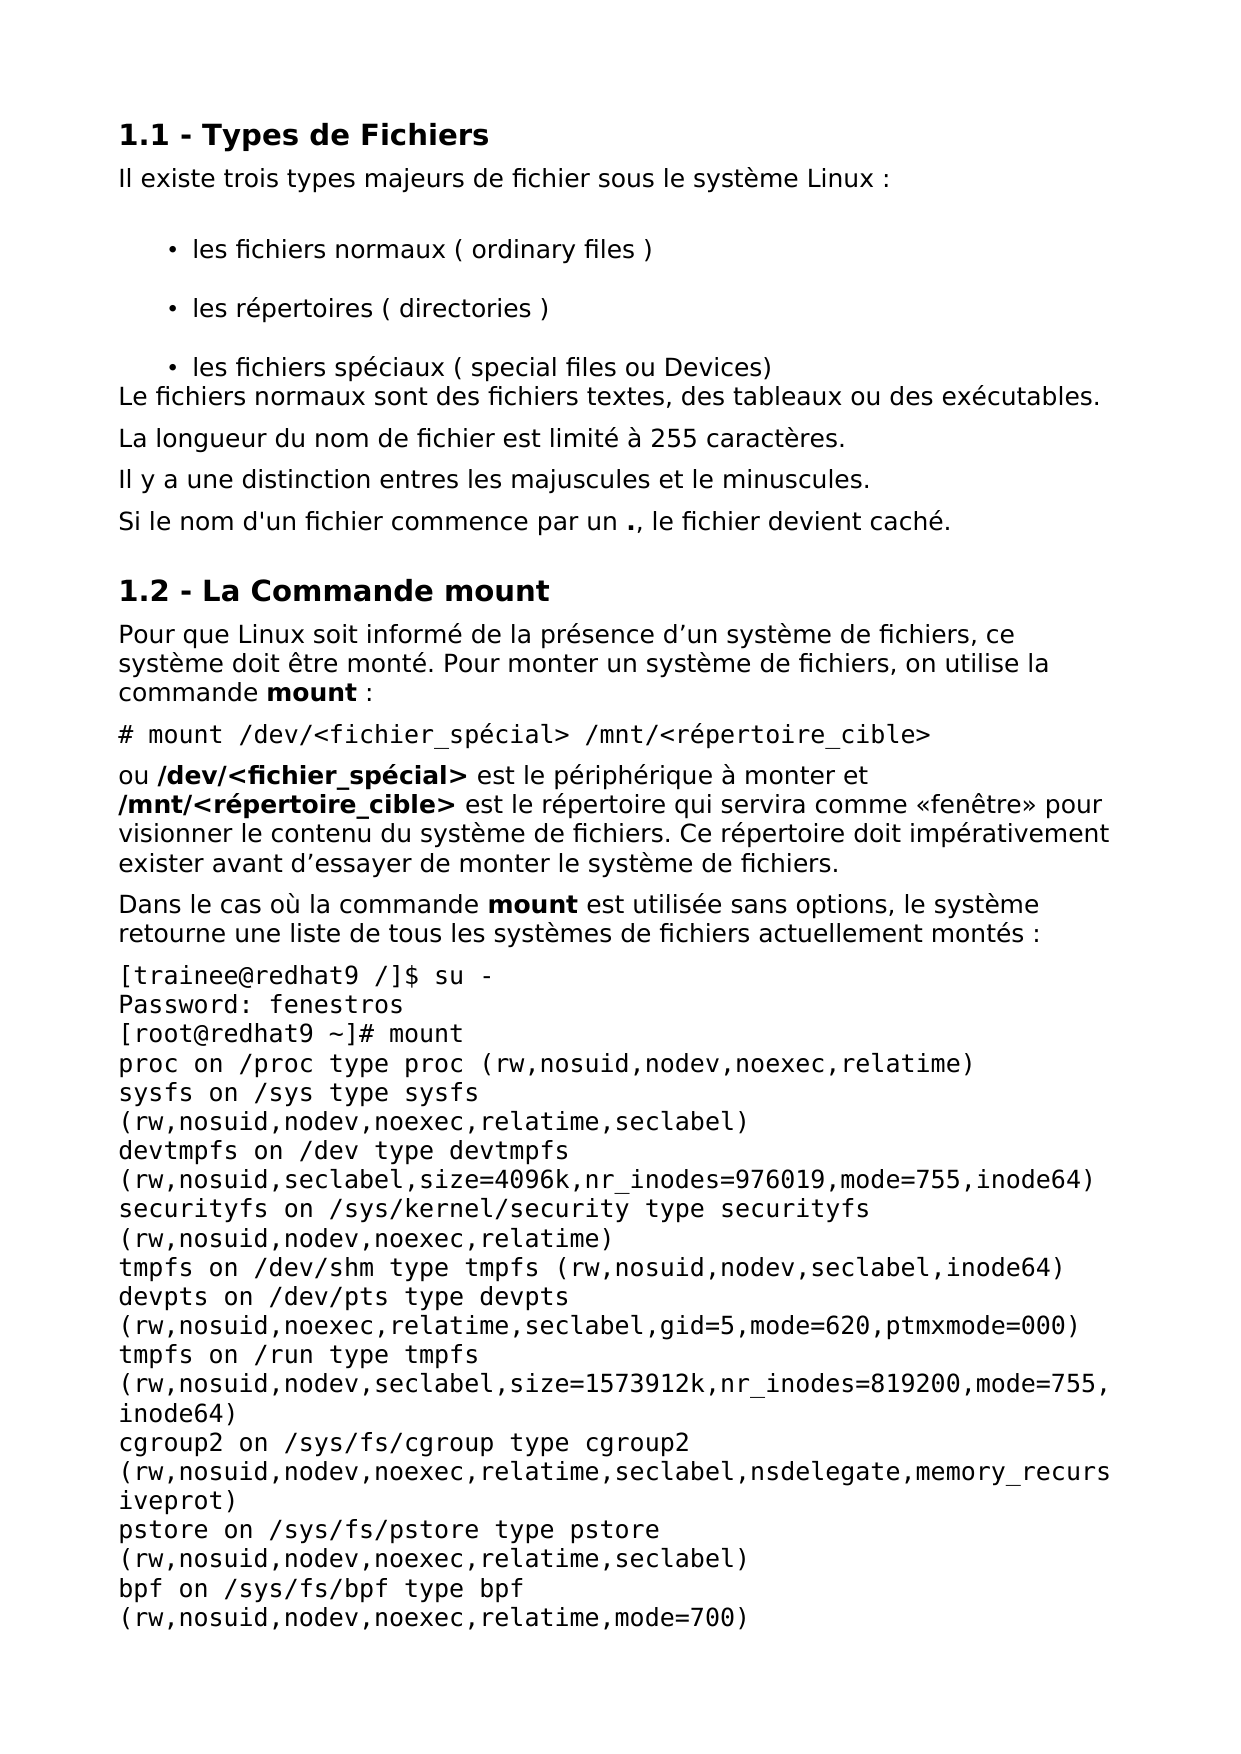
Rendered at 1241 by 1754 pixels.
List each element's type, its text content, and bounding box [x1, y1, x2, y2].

subtitle 1.1 - Types de Fichiers [118, 118, 1122, 152]
text ou /dev/<fichier_spécial> est le périphérique à monter et /mnt/<répertoire_cible> est le répertoire qui servira comme «fenêtre» pour visionner le contenu du système de fichiers. Ce répertoire doit impérativement exister avant d’essayer de monter le système de fichiers. [118, 761, 1122, 878]
text Il existe trois types majeurs de fichier sous le système Linux : [118, 164, 1122, 194]
text # mount /dev/<fichier_spécial> /mnt/<répertoire_cible> [118, 720, 1122, 749]
subtitle 1.2 - La Commande mount [118, 574, 1122, 608]
text Dans le cas où la commande mount est utilisée sans options, le système retourne une liste de tous les systèmes de fichiers actuellement montés : [118, 890, 1122, 949]
list les fichiers spéciaux ( special files ou Devices) [177, 353, 1122, 382]
text [trainee@redhat9 /]$ su - Password: fenestros [root@redhat9 ~]# mount proc on /proc type proc (rw,nosuid,nodev,noexec,relatime) sysfs on /sys type sysfs (rw,nosuid,nodev,noexec,relatime,seclabel) devtmpfs on /dev type devtmpfs (rw,nosuid,seclabel,size=4096k,nr_inodes=976019,mode=755,inode64) securityfs on /sys/kernel/security type securityfs (rw,nosuid,nodev,noexec,relatime) tmpfs on /dev/shm type tmpfs (rw,nosuid,nodev,seclabel,inode64) devpts on /dev/pts type devpts (rw,nosuid,noexec,relatime,seclabel,gid=5,mode=620,ptmxmode=000) tmpfs on /run type tmpfs (rw,nosuid,nodev,seclabel,size=1573912k,nr_inodes=819200,mode=755,inode64) cgroup2 on /sys/fs/cgroup type cgroup2 (rw,nosuid,nodev,noexec,relatime,seclabel,nsdelegate,memory_recursiveprot) pstore on /sys/fs/pstore type pstore (rw,nosuid,nodev,noexec,relatime,seclabel) bpf on /sys/fs/bpf type bpf (rw,nosuid,nodev,noexec,relatime,mode=700) [118, 961, 1122, 1632]
text Le fichiers normaux sont des fichiers textes, des tableaux ou des exécutables. [118, 382, 1122, 411]
text Il y a une distinction entres les majuscules et le minuscules. [118, 466, 1122, 495]
list les fichiers normaux ( ordinary files ) [177, 236, 1122, 265]
list les répertoires ( directories ) [177, 294, 1122, 323]
text Si le nom d'un fichier commence par un ., le fichier devient caché. [118, 507, 1122, 536]
text La longueur du nom de fichier est limité à 255 caractères. [118, 424, 1122, 453]
text Pour que Linux soit informé de la présence d’un système de fichiers, ce système doit être monté. Pour monter un système de fichiers, on utilise la commande mount : [118, 620, 1122, 708]
